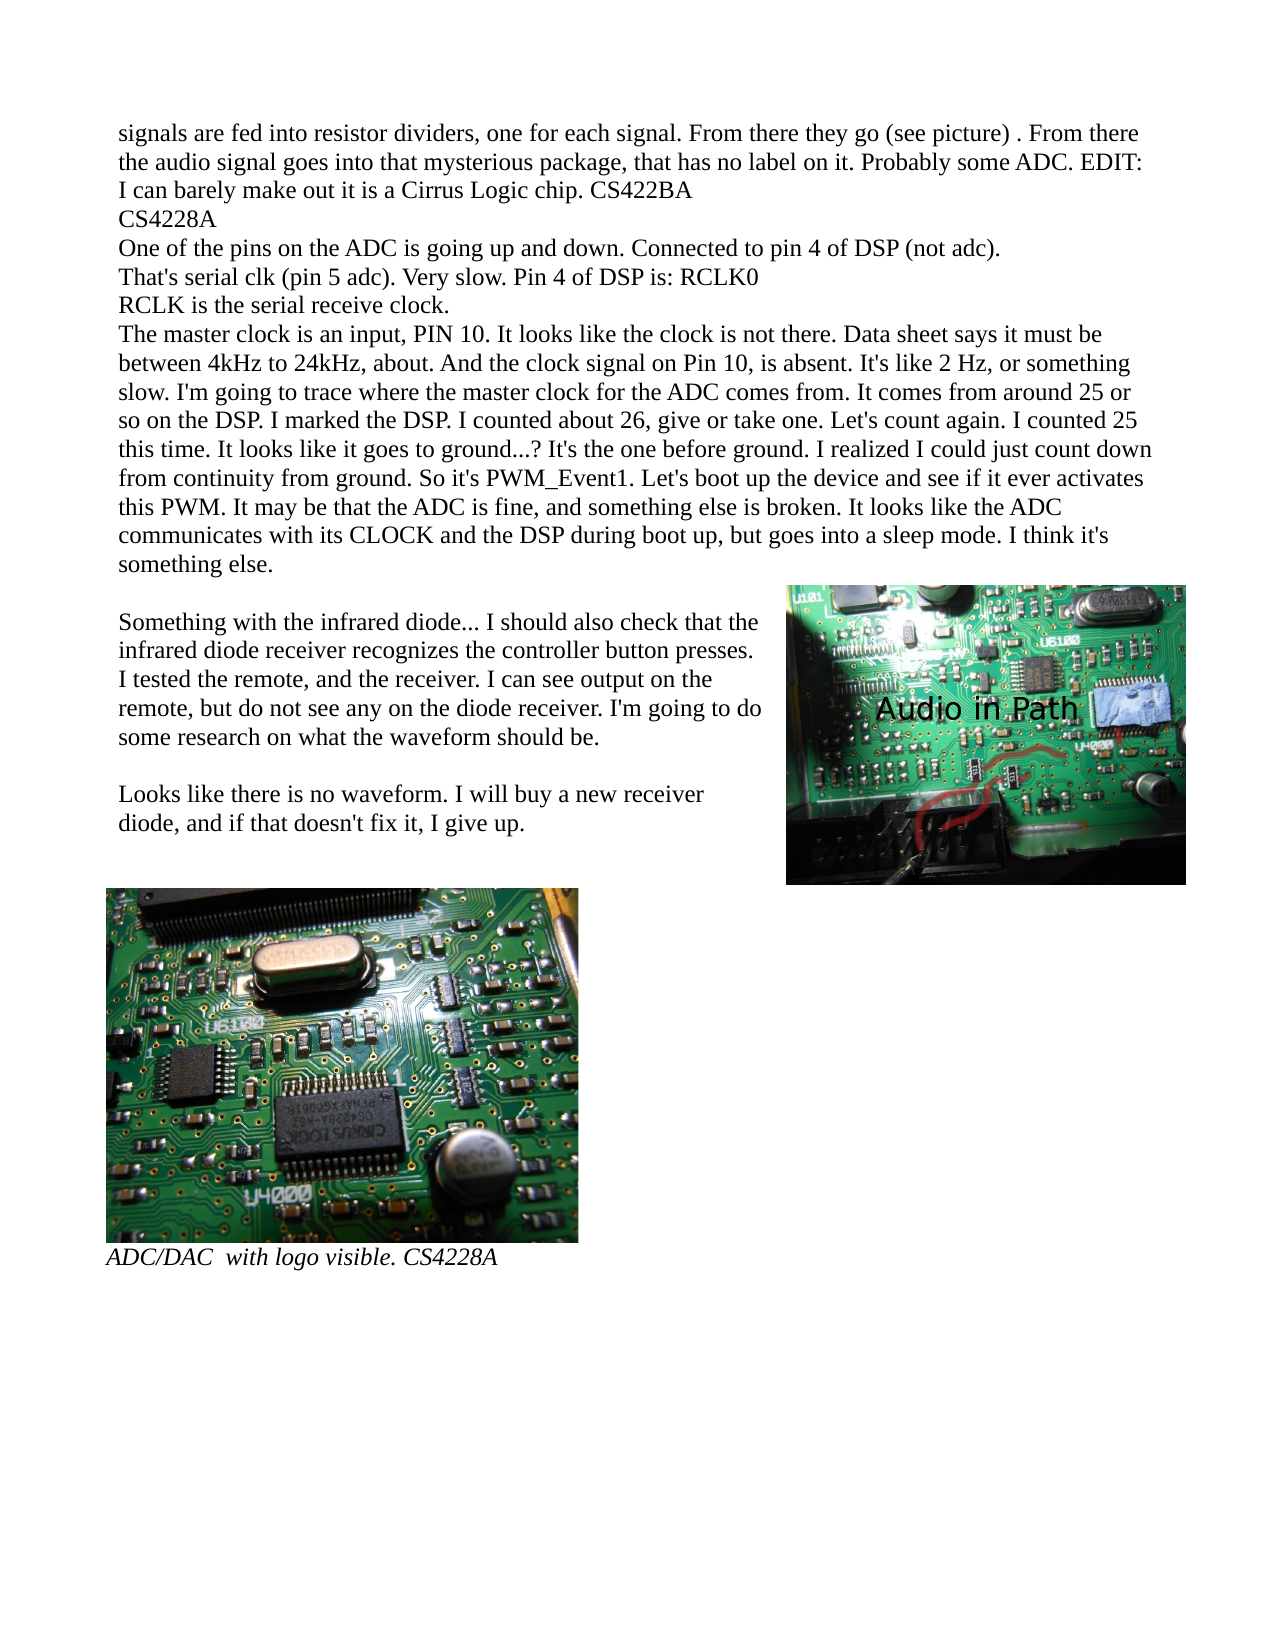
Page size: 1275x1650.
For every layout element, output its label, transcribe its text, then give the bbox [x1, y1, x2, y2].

text One of the pins on the ADC is going up and down. Connected to pin 4 of DSP (not adc). [118, 233, 1157, 262]
picture [106, 888, 579, 1243]
text Something with the infrared diode... I should also check that the infrared diode receiver recognizes the controller button presses. [118, 607, 786, 664]
text I tested the remote, and the receiver. I can see output on the remote, but do not see any on the diode receiver. I'm going to do some research on what the waveform should be. [118, 664, 786, 751]
text Looks like there is no waveform. I will buy a new receiver diode, and if that doesn't fix it, I give up. [118, 779, 786, 837]
text signals are fed into resistor dividers, one for each signal. From there they go (see picture) . From there the audio signal goes into that mysterious package, that has no label on it. Probably some ADC. EDIT: I can barely make out it is a Cirrus Logic chip. CS422BA [118, 118, 1157, 204]
text The master clock is an input, PIN 10. It looks like the clock is not there. Data sheet says it must be between 4kHz to 24kHz, about. And the clock signal on Pin 10, is absent. It's like 2 Hz, or something slow. I'm going to trace where the master clock for the ADC comes from. It comes from around 25 or so on the DSP. I marked the DSP. I counted about 26, give or take one. Let's count again. I counted 25 this time. It looks like it goes to ground...? It's the one before ground. I realized I could just count down from continuity from ground. So it's PWM_Event1. Let's boot up the device and see if it ever activates this PWM. It may be that the ADC is fine, and something else is broken. It looks like the ADC communicates with its CLOCK and the DSP during boot up, but goes into a sleep mode. I think it's something else. [118, 319, 1157, 578]
picture [786, 585, 1186, 885]
text CS4228A [118, 204, 1157, 233]
text RCLK is the serial receive clock. [118, 291, 1157, 319]
text That's serial clk (pin 5 adc). Very slow. Pin 4 of DSP is: RCLK0 [118, 262, 1157, 291]
text ADC/DAC with logo visible. CS4228A [106, 1243, 578, 1271]
